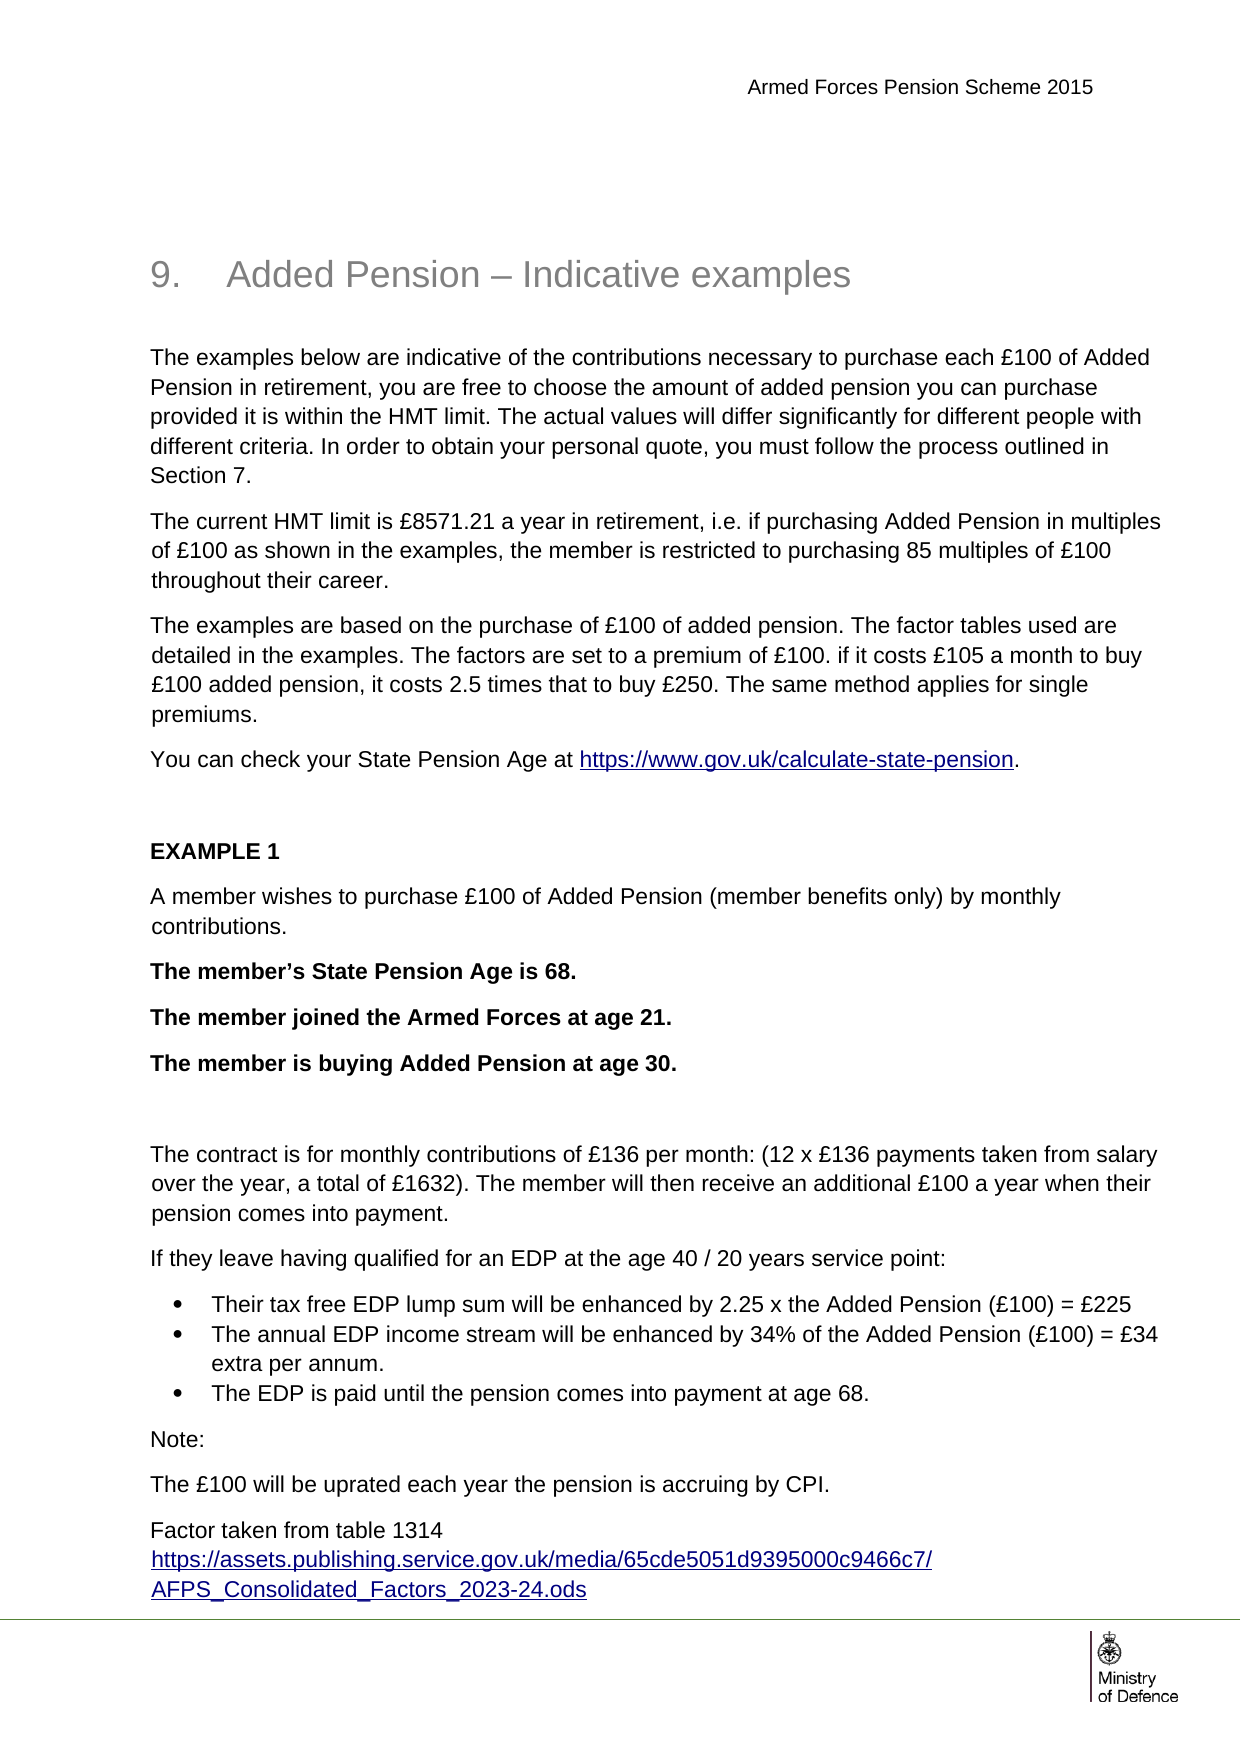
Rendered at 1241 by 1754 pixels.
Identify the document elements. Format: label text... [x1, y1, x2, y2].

text Note: [150, 1426, 1167, 1452]
text The examples below are indicative of the contributions necessary to purchase each £100 of Added Pension in retirement, you are free to choose the amount of added pension you can purchase provided it is within the HMT limit. The actual values will differ significantly for different people with different criteria. In order to obtain your personal quote, you must follow the process outlined in Section 7. [150, 344, 1167, 488]
list The EDP is paid until the pension comes into payment at age 68. [174, 1379, 1167, 1406]
text The contract is for monthly contributions of £136 per month: (12 x £136 payments taken from salary over the year, a total of £1632). The member will then receive an additional £100 a year when their pension comes into payment. [150, 1141, 1167, 1226]
list The annual EDP income stream will be enhanced by 34% of the Added Pension (£100) = £34 extra per annum. [174, 1321, 1167, 1376]
text The £100 will be uprated each year the pension is accruing by CPI. [150, 1471, 1167, 1498]
list Their tax free EDP lump sum will be enhanced by 2.25 x the Added Pension (£100) = £225 [174, 1291, 1167, 1317]
text The examples are based on the purchase of £100 of added pension. The factor tables used are detailed in the examples. The factors are set to a premium of £100. if it costs £105 a month to buy £100 added pension, it costs 2.5 times that to buy £250. The same method applies for single premiums. [150, 612, 1167, 727]
text The member joined the Armed Forces at age 21. [150, 1004, 1167, 1030]
text A member wishes to purchase £100 of Added Pension (member benefits only) by monthly contributions. [150, 883, 1167, 939]
text EXAMPLE 1 [150, 838, 1167, 864]
text The current HMT limit is £8571.21 a year in retirement, i.e. if purchasing Added Pension in multiples of £100 as shown in the examples, the member is restricted to purchasing 85 multiples of £100 throughout their career. [150, 508, 1167, 593]
text The member is buying Added Pension at age 30. [150, 1049, 1167, 1076]
text The member’s State Pension Age is 68. [150, 958, 1167, 985]
text You can check your State Pension Age at https://www.gov.uk/calculate-state-pension. [150, 746, 1167, 773]
text Factor taken from table 1314 https://assets.publishing.service.gov.uk/media/65cde5051d9395000c9466c7/AFPS_Consolidated_Factors_2023-24.ods [150, 1517, 1167, 1602]
text If they leave having qualified for an EDP at the age 40 / 20 years service point: [150, 1245, 1167, 1272]
subtitle Added Pension – Indicative examples [150, 252, 1167, 296]
